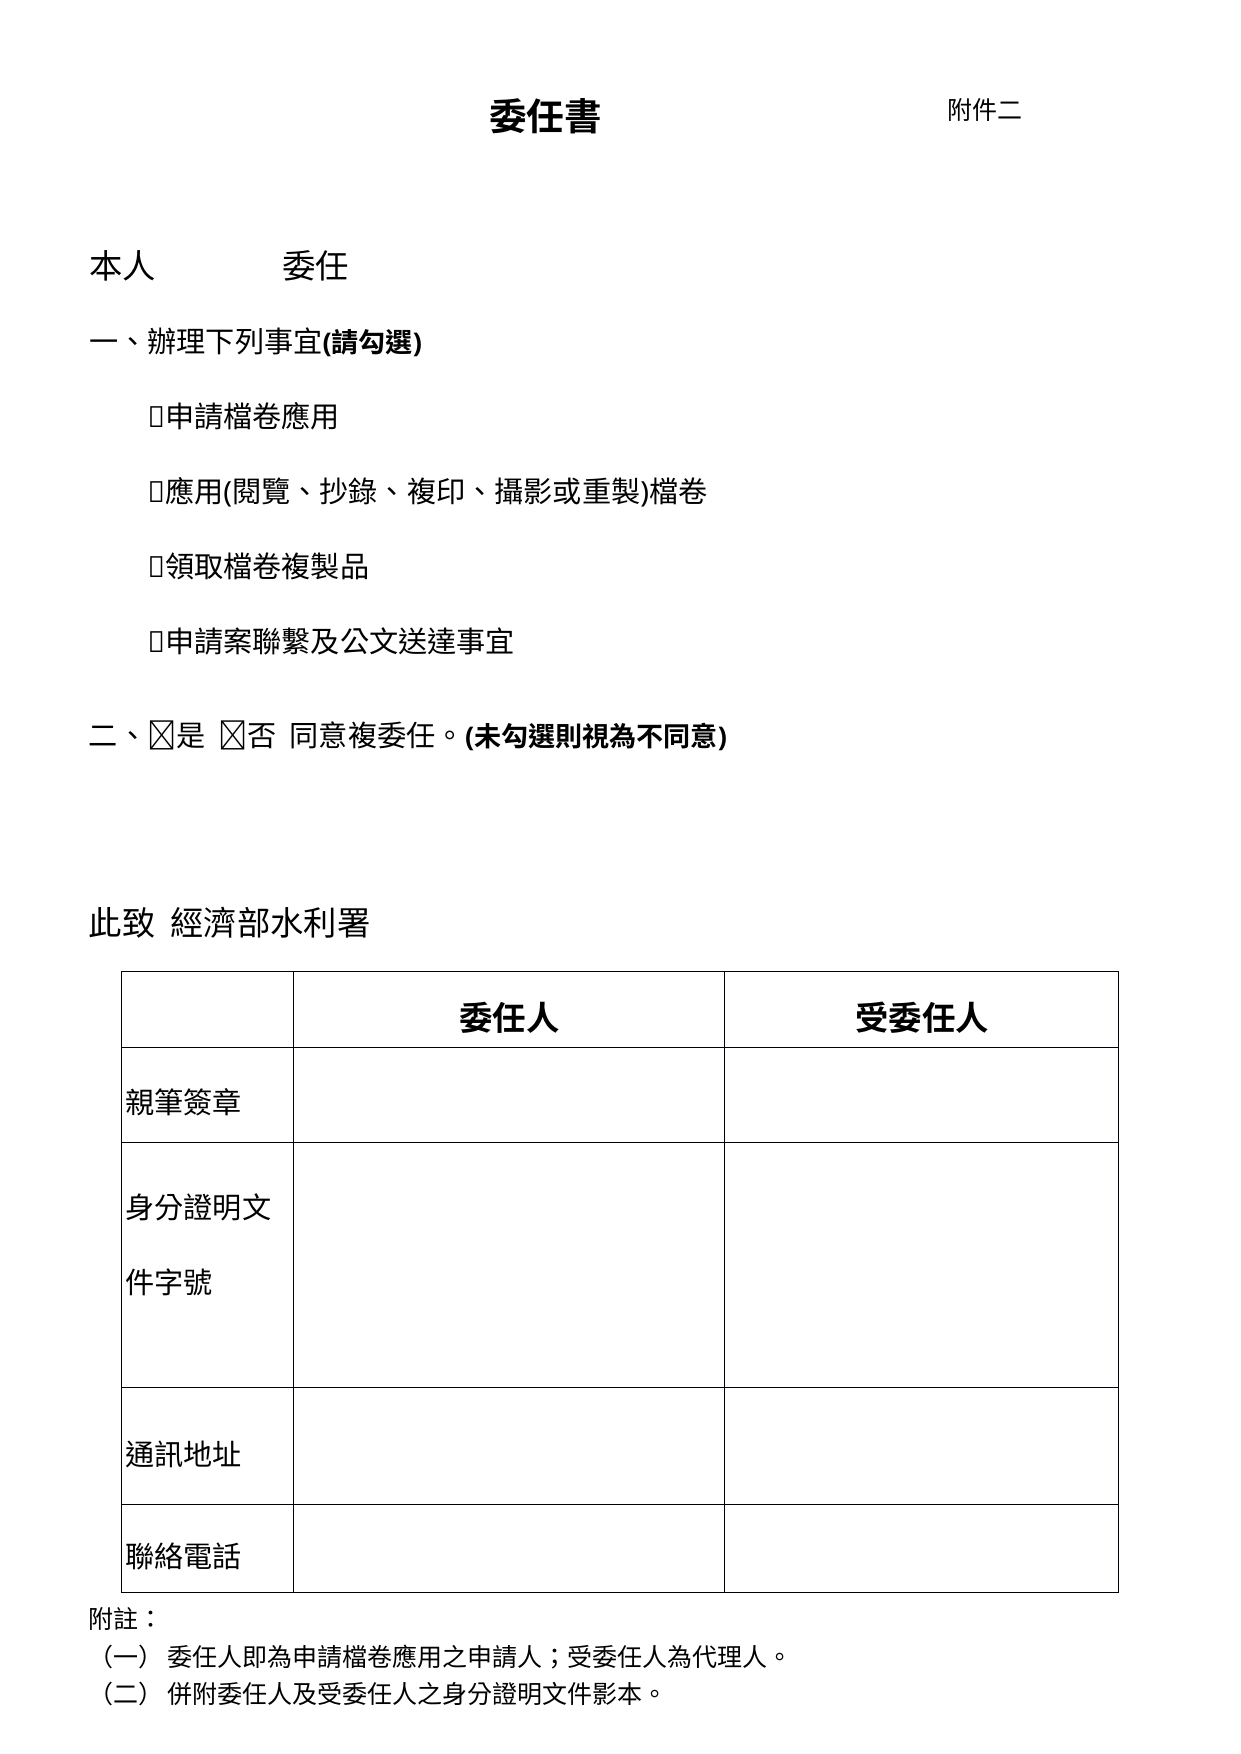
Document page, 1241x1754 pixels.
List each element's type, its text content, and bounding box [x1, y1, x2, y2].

text 委任書 [89, 71, 1223, 146]
table_cell [725, 1505, 1118, 1592]
text 本人 委任 [89, 221, 1152, 296]
table_cell [725, 1048, 1118, 1142]
table_cell 聯絡電話 [122, 1505, 293, 1592]
text 申請檔卷應用 [89, 371, 1152, 446]
table_cell [294, 1388, 724, 1504]
table_cell [294, 1143, 724, 1387]
table_cell [725, 1388, 1118, 1504]
table_cell 身分證明文件字號 [122, 1143, 293, 1387]
table_header 受委任人 [725, 972, 1118, 1047]
text 申請案聯繫及公文送達事宜 [89, 596, 1152, 671]
text 二、是 否 同意複委任。(未勾選則視為不同意) [89, 689, 1152, 764]
table_header 委任人 [294, 972, 724, 1047]
table_cell [294, 1505, 724, 1592]
text 應用(閱覽、抄錄、複印、攝影或重製)檔卷 [89, 446, 1152, 521]
table_cell 親筆簽章 [122, 1048, 293, 1142]
text 一、辦理下列事宜(請勾選) [89, 296, 1152, 371]
text 此致 經濟部水利署 [89, 877, 1152, 952]
table_cell 通訊地址 [122, 1388, 293, 1504]
list 併附委任人及受委任人之身分證明文件影本。 [89, 1668, 1152, 1706]
text 附件二 [947, 90, 1106, 126]
text 領取檔卷複製品 [89, 521, 1152, 596]
text 附註： [89, 1593, 1152, 1631]
list 委任人即為申請檔卷應用之申請人；受委任人為代理人。 [89, 1631, 1152, 1668]
table_cell [294, 1048, 724, 1142]
table_header [122, 972, 293, 1047]
table_cell [725, 1143, 1118, 1387]
